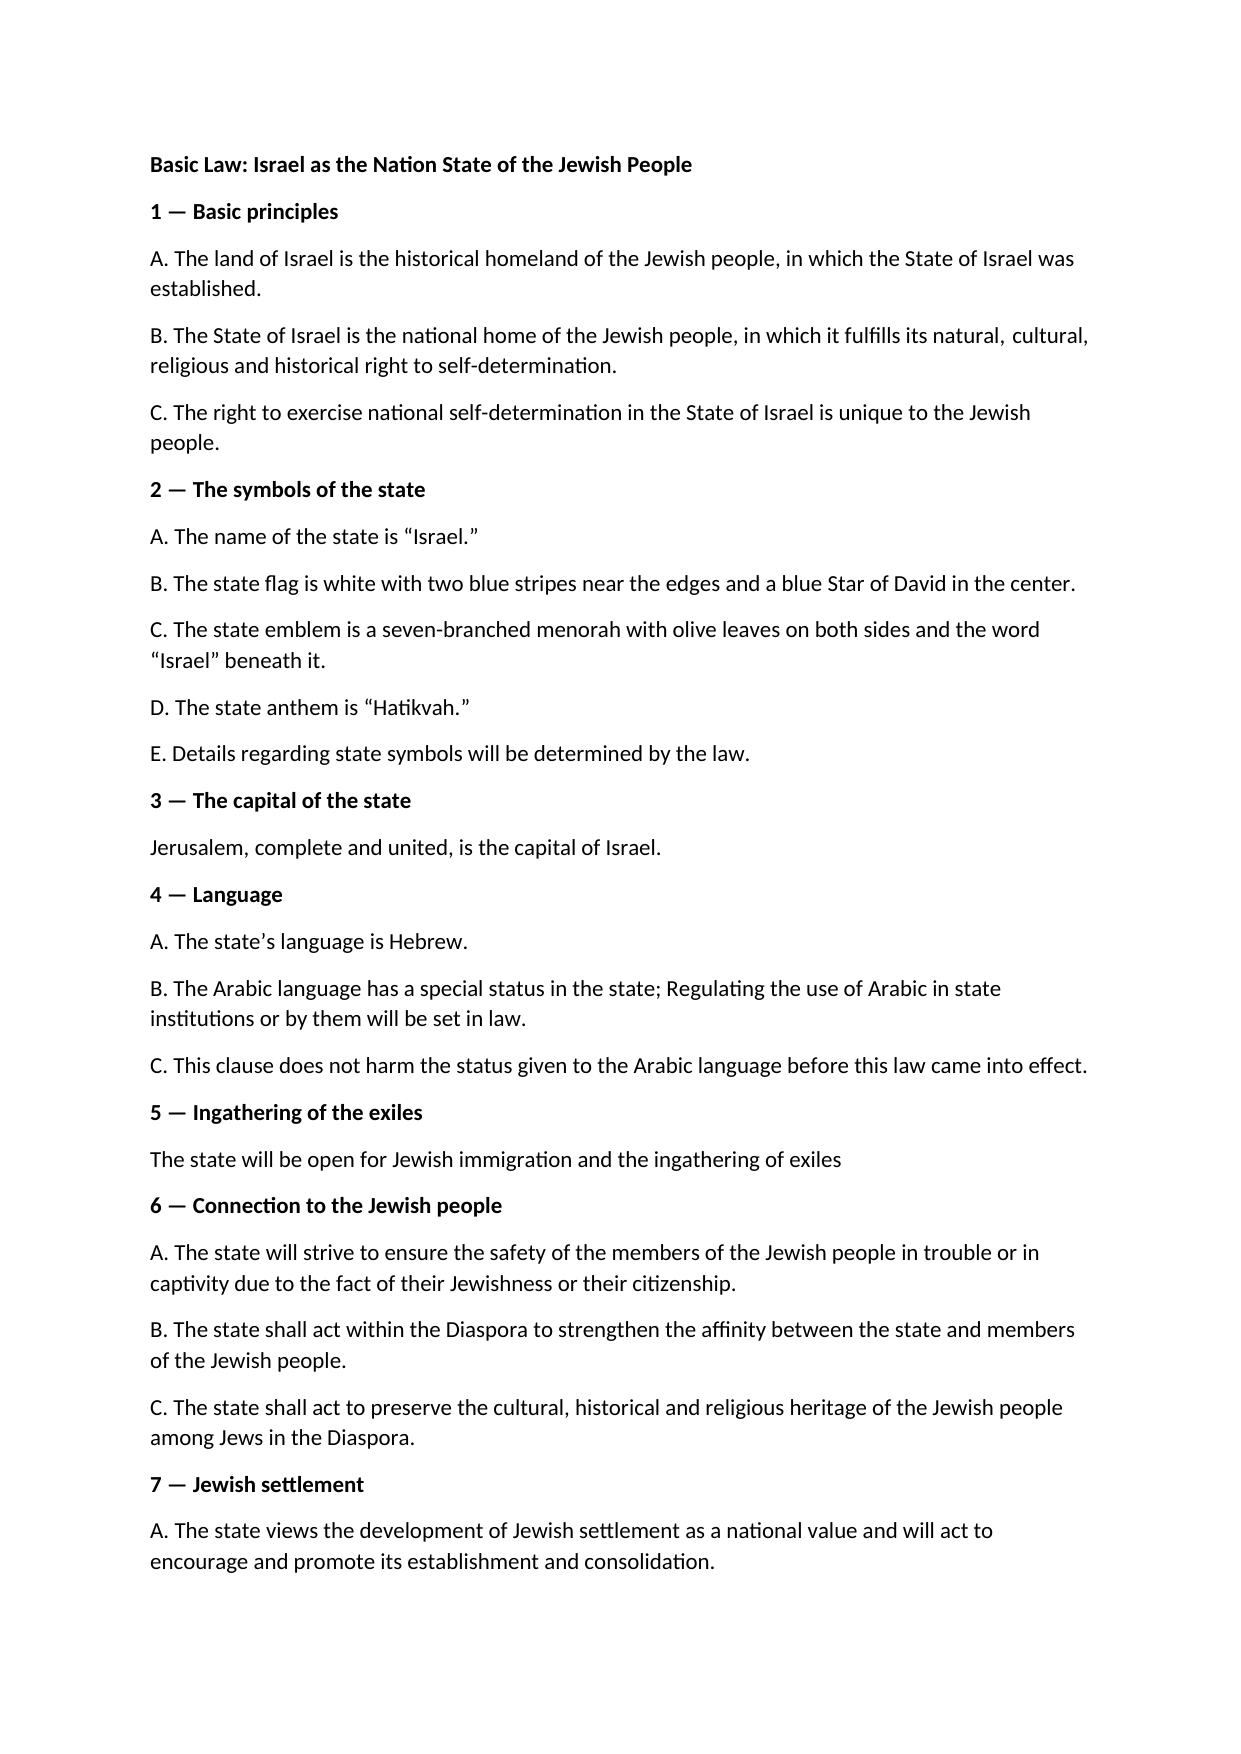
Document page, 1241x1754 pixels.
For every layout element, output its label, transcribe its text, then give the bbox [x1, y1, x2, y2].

text 3 — The capital of the state [150, 786, 1090, 814]
text B. The state shall act within the Diaspora to strengthen the affinity between the state and members of the Jewish people. [150, 1316, 1090, 1374]
text B. The State of Israel is the national home of the Jewish people, in which it fulfills its natural, cultural, religious and historical right to self-determination. [150, 321, 1090, 379]
text Basic Law: Israel as the Nation State of the Jewish People [150, 150, 1090, 178]
text C. The right to exercise national self-determination in the State of Israel is unique to the Jewish people. [150, 398, 1090, 456]
text 1 — Basic principles [150, 197, 1090, 225]
text E. Details regarding state symbols will be determined by the law. [150, 739, 1090, 768]
text 2 — The symbols of the state [150, 475, 1090, 503]
text A. The state will strive to ensure the safety of the members of the Jewish people in trouble or in captivity due to the fact of their Jewishness or their citizenship. [150, 1238, 1090, 1297]
text A. The state’s language is Hebrew. [150, 927, 1090, 955]
text C. The state emblem is a seven-branched menorah with olive leaves on both sides and the word “Israel” beneath it. [150, 616, 1090, 674]
text A. The land of Israel is the historical homeland of the Jewish people, in which the State of Israel was established. [150, 244, 1090, 302]
text Jerusalem, complete and united, is the capital of Israel. [150, 833, 1090, 861]
text A. The name of the state is “Israel.” [150, 522, 1090, 550]
text The state will be open for Jewish immigration and the ingathering of exiles [150, 1145, 1090, 1173]
text 7 — Jewish settlement [150, 1470, 1090, 1498]
text C. The state shall act to preserve the cultural, historical and religious heritage of the Jewish people among Jews in the Diaspora. [150, 1393, 1090, 1451]
text D. The state anthem is “Hatikvah.” [150, 693, 1090, 721]
text 5 — Ingathering of the exiles [150, 1098, 1090, 1126]
text B. The Arabic language has a special status in the state; Regulating the use of Arabic in state institutions or by them will be set in law. [150, 974, 1090, 1032]
text 4 — Language [150, 880, 1090, 908]
text C. This clause does not harm the status given to the Arabic language before this law came into effect. [150, 1051, 1090, 1079]
text A. The state views the development of Jewish settlement as a national value and will act to encourage and promote its establishment and consolidation. [150, 1517, 1090, 1575]
text 6 — Connection to the Jewish people [150, 1192, 1090, 1220]
text B. The state flag is white with two blue stripes near the edges and a blue Star of David in the center. [150, 569, 1090, 597]
